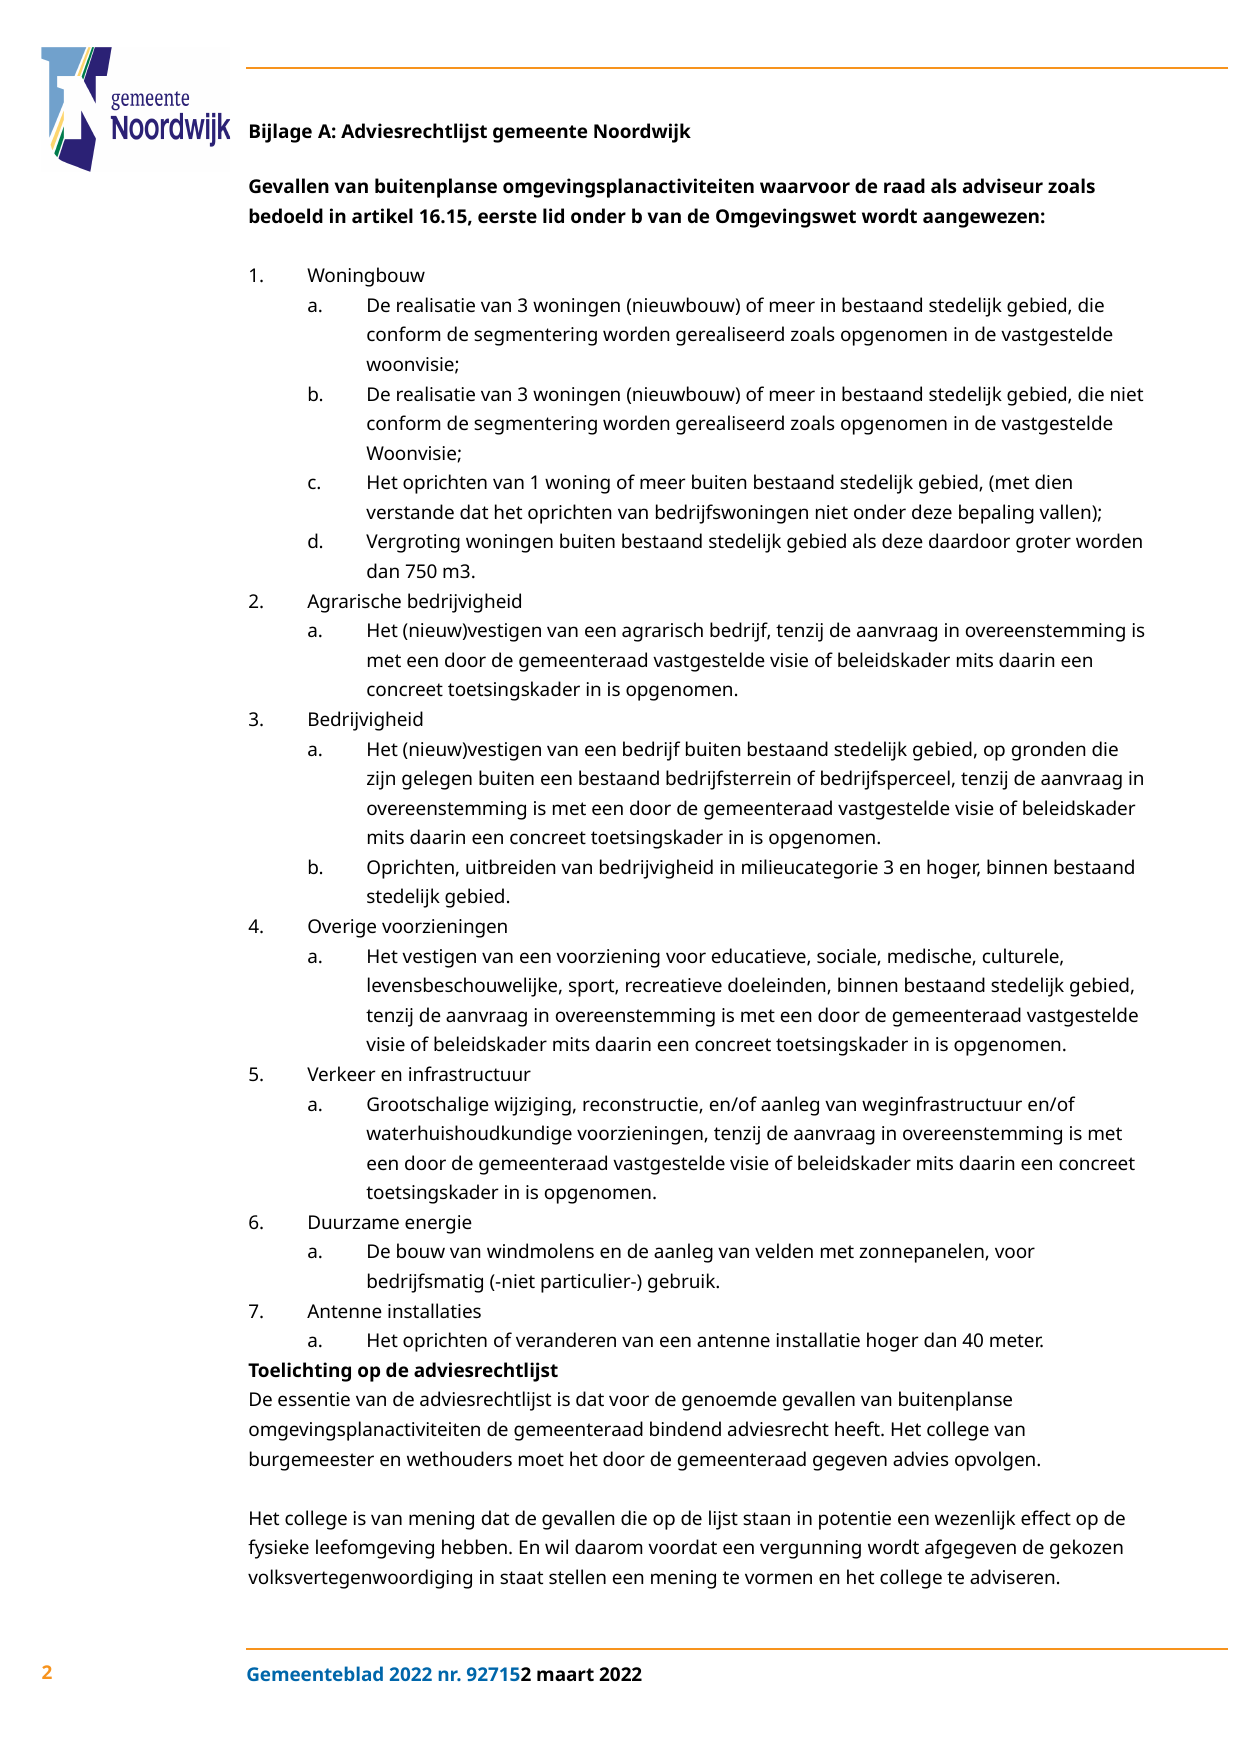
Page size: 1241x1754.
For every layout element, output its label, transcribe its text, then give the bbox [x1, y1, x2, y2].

list Overige voorzieningen [248, 913, 1152, 939]
list Vergroting woningen buiten bestaand stedelijk gebied als deze daardoor groter worden dan 750 m3. [307, 529, 1152, 584]
list Woningbouw [248, 262, 1152, 288]
list Bedrijvigheid [248, 706, 1152, 732]
list De realisatie van 3 woningen (nieuwbouw) of meer in bestaand stedelijk gebied, die niet conform de segmentering worden gerealiseerd zoals opgenomen in de vastgestelde Woonvisie; [307, 381, 1152, 466]
text Toelichting op de adviesrechtlijst [248, 1357, 1152, 1383]
list Het (nieuw)vestigen van een bedrijf buiten bestaand stedelijk gebied, op gronden die zijn gelegen buiten een bestaand bedrijfsterrein of bedrijfsperceel, tenzij de aanvraag in overeenstemming is met een door de gemeenteraad vastgestelde visie of beleidskader mits daarin een concreet toetsingskader in is opgenomen. [307, 736, 1152, 850]
text De essentie van de adviesrechtlijst is dat voor de genoemde gevallen van buitenplanse omgevingsplanactiviteiten de gemeenteraad bindend adviesrecht heeft. Het college van burgemeester en wethouders moet het door de gemeenteraad gegeven advies opvolgen. [248, 1387, 1152, 1472]
picture [41, 47, 231, 172]
list Het vestigen van een voorziening voor educatieve, sociale, medische, culturele, levensbeschouwelijke, sport, recreatieve doeleinden, binnen bestaand stedelijk gebied, tenzij de aanvraag in overeenstemming is met een door de gemeenteraad vastgestelde visie of beleidskader mits daarin een concreet toetsingskader in is opgenomen. [307, 943, 1152, 1057]
list Duurzame energie [248, 1209, 1152, 1235]
text Het college is van mening dat de gevallen die op de lijst staan in potentie een wezenlijk effect op de fysieke leefomgeving hebben. En wil daarom voordat een vergunning wordt afgegeven de gekozen volksvertegenwoordiging in staat stellen een mening te vormen en het college te adviseren. [248, 1505, 1152, 1590]
list Het (nieuw)vestigen van een agrarisch bedrijf, tenzij de aanvraag in overeenstemming is met een door de gemeenteraad vastgestelde visie of beleidskader mits daarin een concreet toetsingskader in is opgenomen. [307, 617, 1152, 702]
list Het oprichten of veranderen van een antenne installatie hoger dan 40 meter. [307, 1327, 1152, 1353]
list Het oprichten van 1 woning of meer buiten bestaand stedelijk gebied, (met dien verstande dat het oprichten van bedrijfswoningen niet onder deze bepaling vallen); [307, 469, 1152, 525]
list Grootschalige wijziging, reconstructie, en/of aanleg van weginfrastructuur en/of waterhuishoudkundige voorzieningen, tenzij de aanvraag in overeenstemming is met een door de gemeenteraad vastgestelde visie of beleidskader mits daarin een concreet toetsingskader in is opgenomen. [307, 1091, 1152, 1205]
list De realisatie van 3 woningen (nieuwbouw) of meer in bestaand stedelijk gebied, die conform de segmentering worden gerealiseerd zoals opgenomen in de vastgestelde woonvisie; [307, 292, 1152, 377]
text Gevallen van buitenplanse omgevingsplanactiviteiten waarvoor de raad als adviseur zoals bedoeld in artikel 16.15, eerste lid onder b van de Omgevingswet wordt aangewezen: [248, 174, 1152, 229]
list De bouw van windmolens en de aanleg van velden met zonnepanelen, voor bedrijfsmatig (-niet particulier-) gebruik. [307, 1239, 1152, 1294]
list Verkeer en infrastructuur [248, 1061, 1152, 1087]
list Agrarische bedrijvigheid [248, 588, 1152, 614]
list Antenne installaties [248, 1298, 1152, 1324]
text Bijlage A: Adviesrechtlijst gemeente Noordwijk [248, 116, 1152, 144]
list Oprichten, uitbreiden van bedrijvigheid in milieucategorie 3 en hoger, binnen bestaand stedelijk gebied. [307, 854, 1152, 909]
